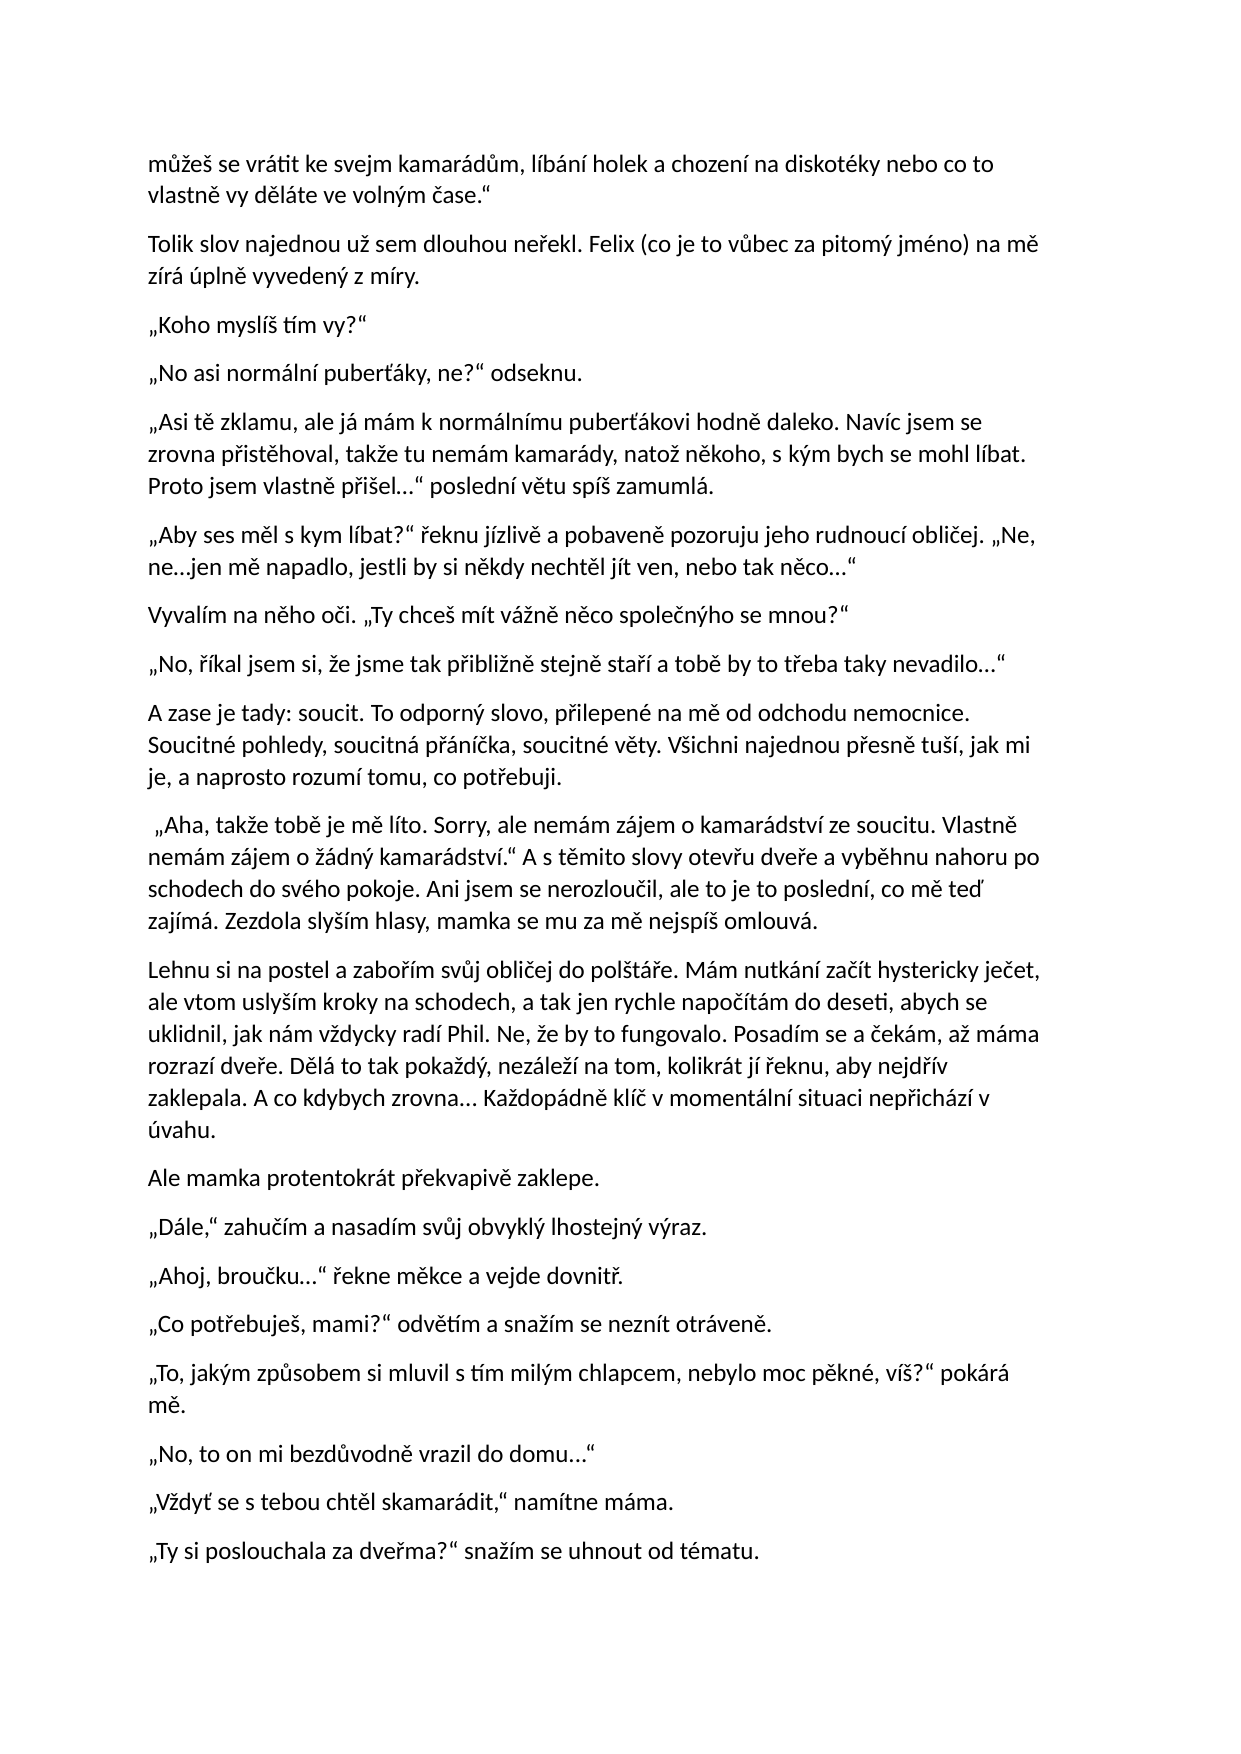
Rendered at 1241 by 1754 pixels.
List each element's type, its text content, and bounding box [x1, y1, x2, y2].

text „Co potřebuješ, mami?“ odvětím a snažím se neznít otráveně. [148, 1308, 1051, 1339]
text „Koho myslíš tím vy?“ [148, 309, 1051, 339]
text „Vždyť se s tebou chtěl skamarádit,“ namítne máma. [148, 1486, 1051, 1517]
text „Asi tě zklamu, ale já mám k normálnímu puberťákovi hodně daleko. Navíc jsem se zrovna přistěhoval, takže tu nemám kamarády, natož někoho, s kým bych se mohl líbat. Proto jsem vlastně přišel…“ poslední větu spíš zamumlá. [148, 406, 1051, 501]
text „No, to on mi bezdůvodně vrazil do domu...“ [148, 1438, 1051, 1468]
text „No, říkal jsem si, že jsme tak přibližně stejně staří a tobě by to třeba taky nevadilo…“ [148, 648, 1051, 679]
text Tolik slov najednou už sem dlouhou neřekl. Felix (co je to vůbec za pitomý jméno) na mě zírá úplně vyvedený z míry. [148, 228, 1051, 291]
text Vyvalím na něho oči. „Ty chceš mít vážně něco společnýho se mnou?“ [148, 599, 1051, 630]
text „Aha, takže tobě je mě líto. Sorry, ale nemám zájem o kamarádství ze soucitu. Vlastně nemám zájem o žádný kamarádství.“ A s těmito slovy otevřu dveře a vyběhnu nahoru po schodech do svého pokoje. Ani jsem se nerozloučil, ale to je to poslední, co mě teď zajímá. Zezdola slyším hlasy, mamka se mu za mě nejspíš omlouvá. [148, 809, 1051, 936]
text „Aby ses měl s kym líbat?“ řeknu jízlivě a pobaveně pozoruju jeho rudnoucí obličej. „Ne, ne…jen mě napadlo, jestli by si někdy nechtěl jít ven, nebo tak něco…“ [148, 519, 1051, 581]
text Lehnu si na postel a zabořím svůj obličej do polštáře. Mám nutkání začít hystericky ječet, ale vtom uslyším kroky na schodech, a tak jen rychle napočítám do deseti, abych se uklidnil, jak nám vždycky radí Phil. Ne, že by to fungovalo. Posadím se a čekám, až máma rozrazí dveře. Dělá to tak pokaždý, nezáleží na tom, kolikrát jí řeknu, aby nejdřív zaklepala. A co kdybych zrovna... Každopádně klíč v momentální situaci nepřichází v úvahu. [148, 954, 1051, 1144]
text „Dále,“ zahučím a nasadím svůj obvyklý lhostejný výraz. [148, 1211, 1051, 1242]
text můžeš se vrátit ke svejm kamarádům, líbání holek a chození na diskotéky nebo co to vlastně vy děláte ve volným čase.“ [148, 148, 1051, 210]
text „Ty si poslouchala za dveřma?“ snažím se uhnout od tématu. [148, 1535, 1051, 1566]
text „Ahoj, broučku…“ řekne měkce a vejde dovnitř. [148, 1260, 1051, 1290]
text „No asi normální puberťáky, ne?“ odseknu. [148, 358, 1051, 388]
text A zase je tady: soucit. To odporný slovo, přilepené na mě od odchodu nemocnice. Soucitné pohledy, soucitná přáníčka, soucitné věty. Všichni najednou přesně tuší, jak mi je, a naprosto rozumí tomu, co potřebuji. [148, 697, 1051, 791]
text Ale mamka protentokrát překvapivě zaklepe. [148, 1162, 1051, 1193]
text „To, jakým způsobem si mluvil s tím milým chlapcem, nebylo moc pěkné, víš?“ pokárá mě. [148, 1357, 1051, 1419]
